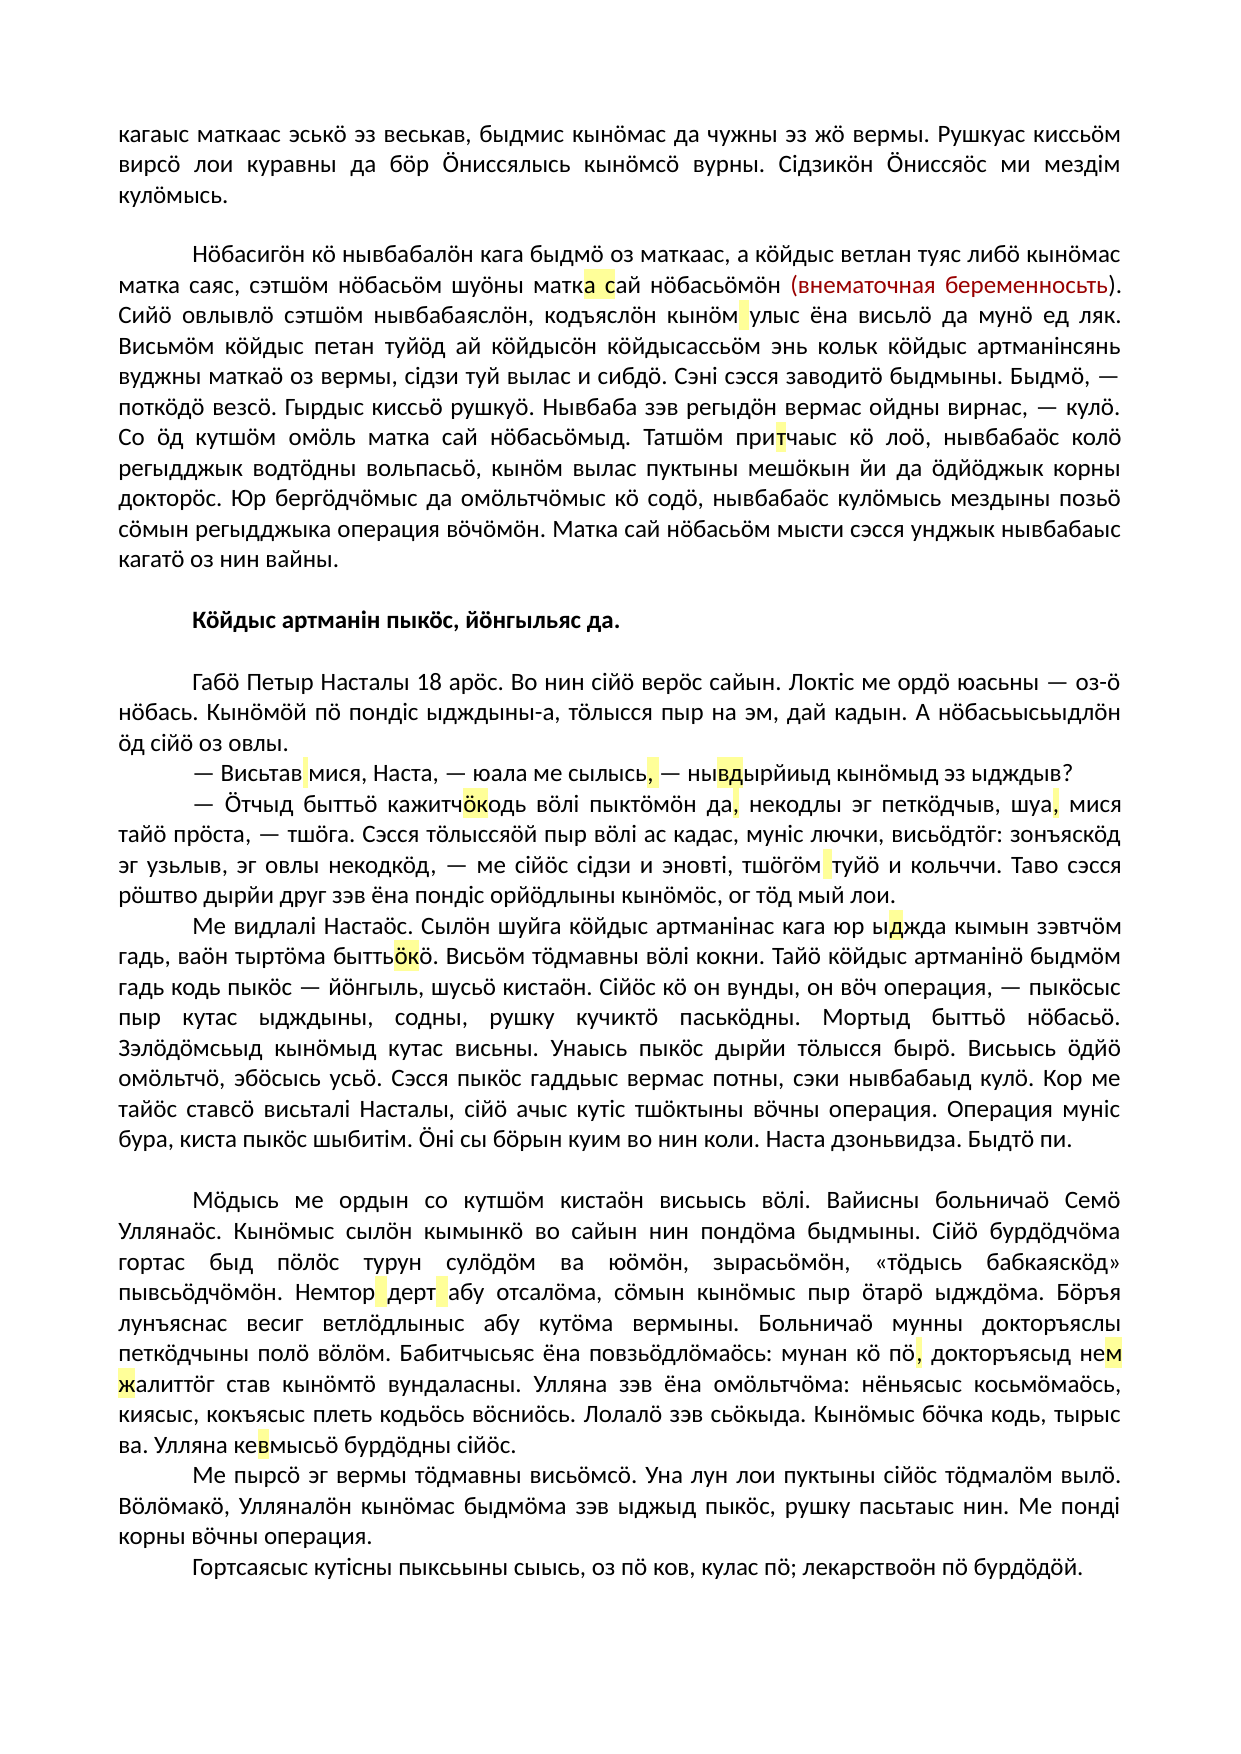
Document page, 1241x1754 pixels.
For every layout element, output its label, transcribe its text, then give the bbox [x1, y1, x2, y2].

text Ме видлалі Настаӧс. Сылӧн шуйга кӧйдыс артманінас кага юр ыджда кымын зэвтчӧм гадь, ваӧн тыртӧма быттьӧкӧ. Висьӧм тӧдмавны вӧлі кокни. Тайӧ кӧйдыс артманінӧ быдмӧм гадь кодь пыкӧс — йӧнгыль, шусьӧ кистаӧн. Сійӧс кӧ он вунды, он вӧч операция, — пыкӧсыс пыр кутас ыдждыны, содны, рушку кучиктӧ паськӧдны. Мортыд быттьӧ нӧбасьӧ. Зэлӧдӧмсьыд кынӧмыд кутас висьны. Унаысь пыкӧс дырйи тӧлысся бырӧ. Висьысь ӧдйӧ омӧльтчӧ, эбӧсысь усьӧ. Сэсся пыкӧс гаддьыс вермас потны, сэки нывбабаыд кулӧ. Кор ме тайӧс ставсӧ висьталі Насталы, сійӧ ачыс кутіс тшӧктыны вӧчны операция. Операция муніс бура, киста пыкӧс шыбитім. Ӧні сы бӧрын куим во нин коли. Наста дзоньвидза. Быдтӧ пи. [118, 910, 1122, 1154]
text Мӧдысь ме ордын со кутшӧм кистаӧн висьысь вӧлі. Вайисны больничаӧ Семӧ Уллянаӧс. Кынӧмыс сылӧн кымынкӧ во сайын нин пондӧма быдмыны. Сійӧ бурдӧдчӧма гортас быд пӧлӧс турун сулӧдӧм ва юӧмӧн, зырасьӧмӧн, «тӧдысь бабкаяскӧд» пывсьӧдчӧмӧн. Немтор дерт абу отсалӧма, сӧмын кынӧмыс пыр ӧтарӧ ыдждӧма. Бӧръя лунъяснас весиг ветлӧдлыныс абу кутӧма вермыны. Больничаӧ мунны докторъяслы петкӧдчыны полӧ вӧлӧм. Бабитчысьяс ёна повзьӧдлӧмаӧсь: мунан кӧ пӧ, докторъясыд нем жалиттӧг став кынӧмтӧ вундаласны. Улляна зэв ёна омӧльтчӧма: нёньясыс косьмӧмаӧсь, киясыс, кокъясыс плеть кодьӧсь вӧсниӧсь. Лолалӧ зэв сьӧкыда. Кынӧмыс бӧчка кодь, тырыс ва. Улляна кевмысьӧ бурдӧдны сійӧс. [118, 1184, 1122, 1459]
text — Висьтав мися, Наста, — юала ме сылысь, — нывдырйиыд кынӧмыд эз ыдждыв? [118, 757, 1122, 788]
text кагаыс маткаас эськӧ эз веськав, быдмис кынӧмас да чужны эз жӧ вермы. Рушкуас киссьӧм вирсӧ лои куравны да бӧр Ӧниссялысь кынӧмсӧ вурны. Сідзикӧн Ӧниссяӧс ми мездім кулӧмысь. [118, 118, 1122, 210]
text — Ӧтчыд быттьӧ кажитчӧкодь вӧлі пыктӧмӧн да, некодлы эг петкӧдчыв, шуа, мися тайӧ прӧста, — тшӧга. Сэсся тӧлыссяӧй пыр вӧлі ас кадас, муніс лючки, висьӧдтӧг: зонъяскӧд эг узьлыв, эг овлы некодкӧд, — ме сійӧс сідзи и эновті, тшӧгӧм туйӧ и кольччи. Таво сэсся рӧштво дырйи друг зэв ёна пондіс орйӧдлыны кынӧмӧс, ог тӧд мый лои. [118, 788, 1122, 910]
text Габӧ Петыр Насталы 18 арӧс. Во нин сійӧ верӧс сайын. Локтіс ме ордӧ юасьны — оз-ӧ нӧбась. Кынӧмӧй пӧ пондіс ыдждыны-а, тӧлысся пыр на эм, дай кадын. А нӧбасьысьыдлӧн ӧд сійӧ оз овлы. [118, 666, 1122, 757]
text Ме пырсӧ эг вермы тӧдмавны висьӧмсӧ. Уна лун лои пуктыны сійӧс тӧдмалӧм вылӧ. Вӧлӧмакӧ, Улляналӧн кынӧмас быдмӧма зэв ыджыд пыкӧс, рушку пасьтаыс нин. Ме понді корны вӧчны операция. [118, 1459, 1122, 1551]
text Гортсаясыс кутісны пыксьыны сыысь, оз пӧ ков, кулас пӧ; лекарствоӧн пӧ бурдӧдӧй. [118, 1551, 1122, 1581]
text Кӧйдыс артманін пыкӧс, йӧнгыльяс да. [118, 605, 1122, 635]
text Нӧбасигӧн кӧ нывбабалӧн кага быдмӧ оз маткаас, а кӧйдыс ветлан туяс либӧ кынӧмас матка саяс, сэтшӧм нӧбасьӧм шуӧны матка сай нӧбасьӧмӧн (внематочная беременносьть). Сийӧ овлывлӧ сэтшӧм нывбабаяслӧн, кодъяслӧн кынӧм улыс ёна висьлӧ да мунӧ ед ляк. Висьмӧм кӧйдыс петан туйӧд ай кӧйдысӧн кӧйдысассьӧм энь кольк кӧйдыс артманінсянь вуджны маткаӧ оз вермы, сідзи туй вылас и сибдӧ. Сэні сэсся заводитӧ быдмыны. Быдмӧ, — поткӧдӧ везсӧ. Гырдыс киссьӧ рушкуӧ. Нывбаба зэв регыдӧн вермас ойдны вирнас, — кулӧ. Со ӧд кутшӧм омӧль матка сай нӧбасьӧмыд. Татшӧм притчаыс кӧ лоӧ, нывбабаӧс колӧ регыдджык водтӧдны вольпасьӧ, кынӧм вылас пуктыны мешӧкын йи да ӧдйӧджык корны докторӧс. Юр бергӧдчӧмыс да омӧльтчӧмыс кӧ содӧ, нывбабаӧс кулӧмысь мездыны позьӧ сӧмын регыдджыка операция вӧчӧмӧн. Матка сай нӧбасьӧм мысти сэсся унджык нывбабаыс кагатӧ оз нин вайны. [118, 238, 1122, 574]
